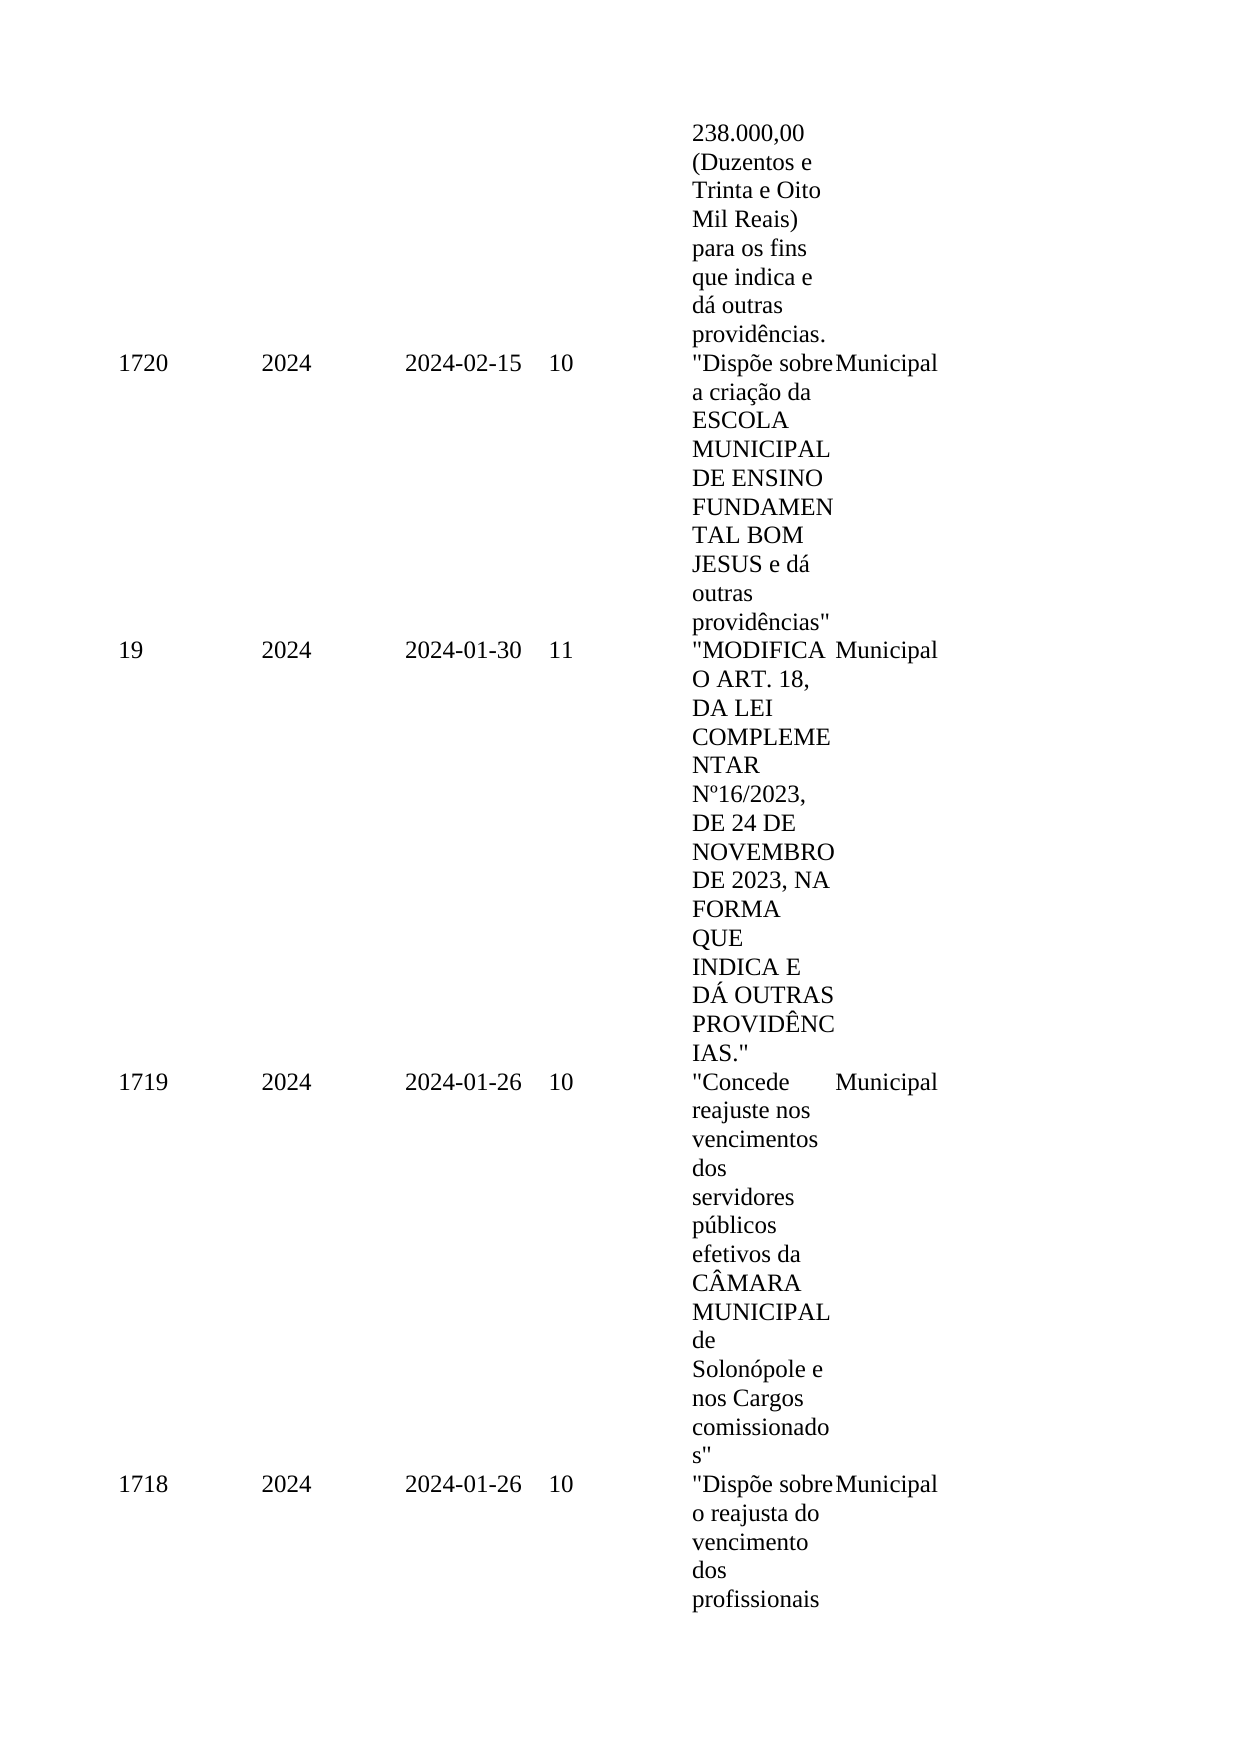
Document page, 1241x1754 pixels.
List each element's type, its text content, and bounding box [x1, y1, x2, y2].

table_cell 2024-01-26 [405, 1469, 548, 1613]
table_cell 2024 [261, 636, 405, 1067]
table_cell [979, 348, 1122, 636]
table_cell 19 [118, 636, 261, 1067]
table_cell Municipal [835, 348, 979, 636]
table_cell "Dispõe sobre a criação da ESCOLA MUNICIPAL DE ENSINO FUNDAMENTAL BOM JESUS e dá outras providências" [692, 348, 835, 636]
table_cell Municipal [835, 1469, 979, 1613]
table_cell 11 [548, 636, 692, 1067]
table_cell 2024 [261, 1067, 405, 1469]
table_cell [261, 118, 405, 348]
table_cell 10 [548, 348, 692, 636]
table_cell [979, 118, 1122, 348]
table_cell "Concede reajuste nos vencimentos dos servidores públicos efetivos da CÂMARA MUNICIPAL de Solonópole e nos Cargos comissionados" [692, 1067, 835, 1469]
table_cell [979, 636, 1122, 1067]
table_cell "Dispõe sobre o reajusta do vencimento dos profissionais [692, 1469, 835, 1613]
table_cell "MODIFICA O ART. 18, DA LEI COMPLEMENTAR Nº16/2023, DE 24 DE NOVEMBRO DE 2023, NA FORMA QUE INDICA E DÁ OUTRAS PROVIDÊNCIAS." [692, 636, 835, 1067]
table_cell 2024-01-26 [405, 1067, 548, 1469]
table_cell 10 [548, 1469, 692, 1613]
table_cell 1718 [118, 1469, 261, 1613]
table_cell [835, 118, 979, 348]
table_cell Municipal [835, 636, 979, 1067]
table_cell [979, 1469, 1122, 1613]
table_cell 2024-02-15 [405, 348, 548, 636]
table_cell 2024-01-30 [405, 636, 548, 1067]
table_cell [405, 118, 548, 348]
table_cell 238.000,00 (Duzentos e Trinta e Oito Mil Reais) para os fins que indica e dá outras providências. [692, 118, 835, 348]
table_cell 2024 [261, 348, 405, 636]
table_cell Municipal [835, 1067, 979, 1469]
table_cell 1720 [118, 348, 261, 636]
table_cell 10 [548, 1067, 692, 1469]
table_cell [548, 118, 692, 348]
table_cell 2024 [261, 1469, 405, 1613]
table_cell [118, 118, 261, 348]
table_cell [979, 1067, 1122, 1469]
table_cell 1719 [118, 1067, 261, 1469]
